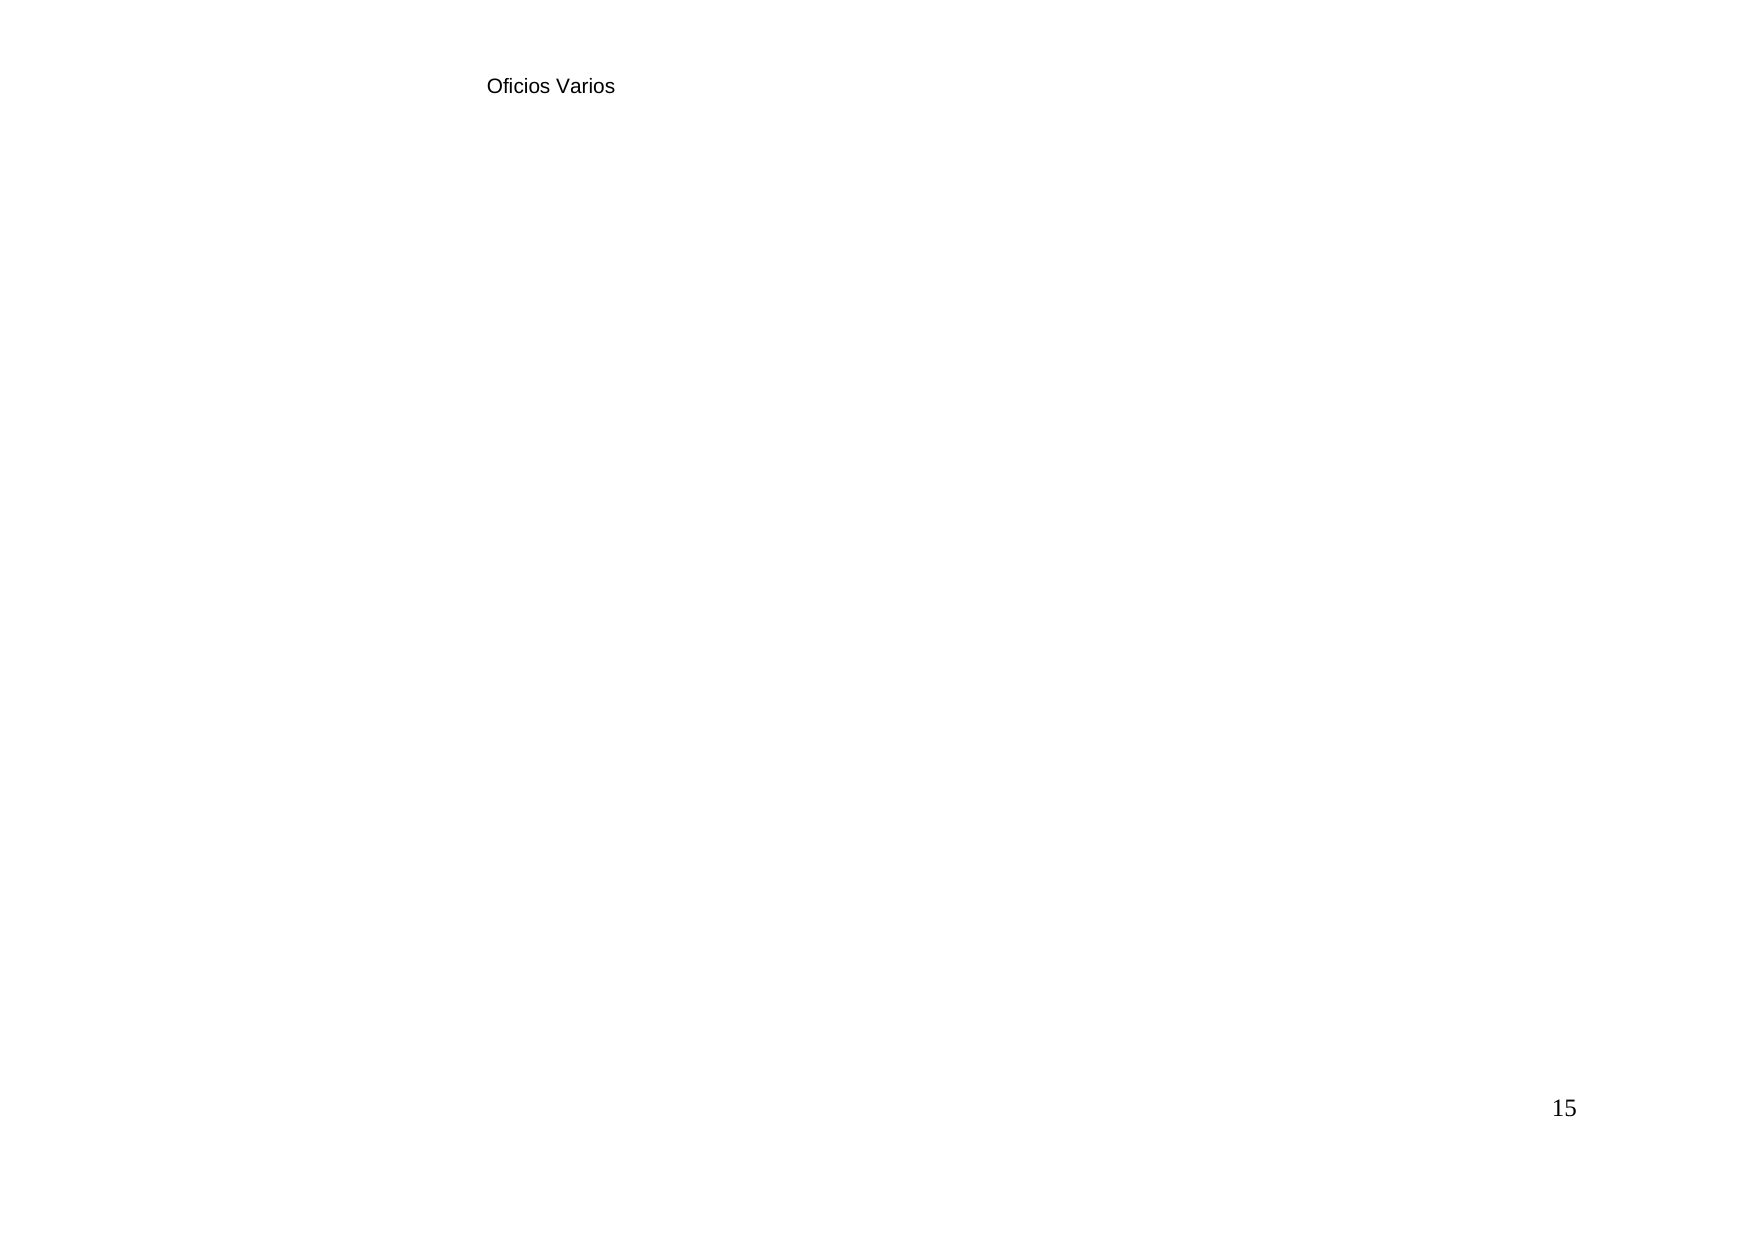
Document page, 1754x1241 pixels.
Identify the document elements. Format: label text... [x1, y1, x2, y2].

table_cell [1296, 74, 1410, 98]
table_cell [1203, 74, 1296, 98]
table_cell [846, 74, 905, 98]
table_cell [1410, 74, 1754, 98]
table_cell [728, 74, 846, 98]
table_cell [672, 74, 728, 98]
table_cell [185, 74, 317, 98]
table_cell [905, 74, 1129, 98]
table_cell [1130, 74, 1203, 98]
table_cell [318, 74, 479, 98]
table_cell Oficios Varios [479, 74, 672, 98]
